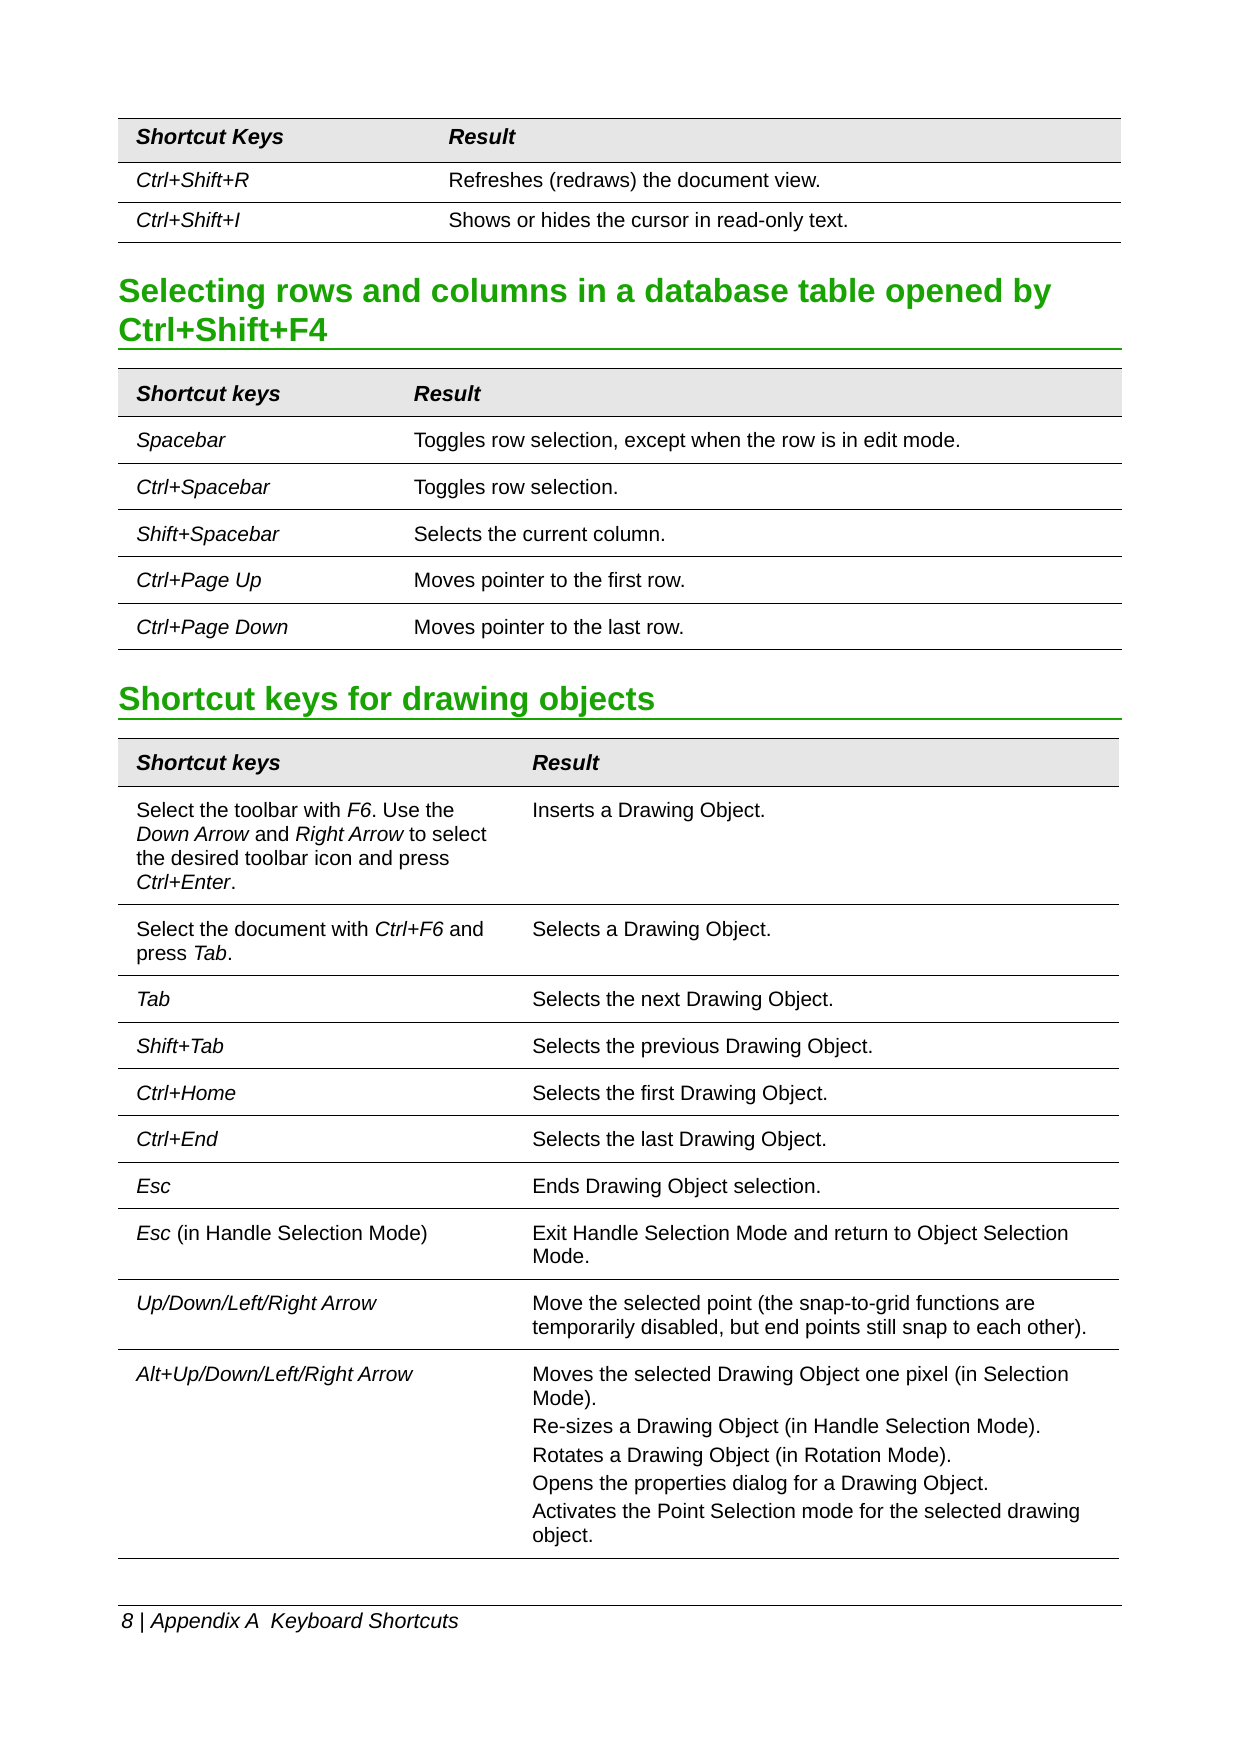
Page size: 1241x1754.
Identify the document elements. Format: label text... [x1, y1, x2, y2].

table_cell Ctrl+Shift+R [118, 163, 431, 202]
table_cell Ctrl+Shift+I [118, 203, 431, 242]
table_cell Select the toolbar with F6. Use the Down Arrow and Right Arrow to select the desired toolbar icon and press Ctrl+Enter. [118, 787, 514, 904]
table_cell Refreshes (redraws) the document view. [431, 163, 1121, 202]
table_cell Inserts a Drawing Object. [514, 787, 1119, 904]
table_cell Selects the first Drawing Object. [514, 1069, 1119, 1115]
table_header Result [396, 369, 1122, 416]
table_cell Moves pointer to the first row. [396, 557, 1122, 603]
table_cell Shift+Spacebar [118, 510, 396, 556]
table_cell Ctrl+Home [118, 1069, 514, 1115]
table_cell Tab [118, 976, 514, 1021]
table_cell Shows or hides the cursor in read-only text. [431, 203, 1121, 242]
table_cell Select the document with Ctrl+F6 and press Tab. [118, 905, 514, 975]
table_cell Toggles row selection. [396, 464, 1122, 509]
table_cell Exit Handle Selection Mode and return to Object Selection Mode. [514, 1209, 1119, 1279]
table_cell Selects the next Drawing Object. [514, 976, 1119, 1021]
subtitle Shortcut keys for drawing objects [118, 679, 1122, 718]
table_cell Selects the last Drawing Object. [514, 1116, 1119, 1161]
table_header Result [514, 739, 1119, 786]
table_cell Up/Down/Left/Right Arrow [118, 1280, 514, 1349]
table_cell Ctrl+Page Down [118, 604, 396, 649]
table_cell Moves the selected Drawing Object one pixel (in Selection Mode). Re-sizes a Drawing Object (in Handle Selection Mode). Rotates a Drawing Object (in Rotation Mode). Opens the properties dialog for a Drawing Object. Activates the Point Selection mode for the selected drawing object. [514, 1350, 1119, 1558]
subtitle Selecting rows and columns in a database table opened by Ctrl+Shift+F4 [118, 271, 1122, 348]
table_cell Esc (in Handle Selection Mode) [118, 1209, 514, 1279]
table_cell Ends Drawing Object selection. [514, 1163, 1119, 1208]
table_header Shortcut Keys [118, 119, 431, 162]
table_cell Spacebar [118, 417, 396, 463]
table_cell Selects a Drawing Object. [514, 905, 1119, 975]
table_cell Ctrl+Spacebar [118, 464, 396, 509]
table_cell Toggles row selection, except when the row is in edit mode. [396, 417, 1122, 463]
table_cell Shift+Tab [118, 1023, 514, 1068]
table_cell Alt+Up/Down/Left/Right Arrow [118, 1350, 514, 1558]
table_cell Ctrl+End [118, 1116, 514, 1161]
table_cell Selects the previous Drawing Object. [514, 1023, 1119, 1068]
table_header Shortcut keys [118, 369, 396, 416]
table_cell Esc [118, 1163, 514, 1208]
table_header Result [431, 119, 1121, 162]
table_cell Selects the current column. [396, 510, 1122, 556]
table_cell Moves pointer to the last row. [396, 604, 1122, 649]
table_cell Move the selected point (the snap-to-grid functions are temporarily disabled, but end points still snap to each other). [514, 1280, 1119, 1349]
table_cell Ctrl+Page Up [118, 557, 396, 603]
table_header Shortcut keys [118, 739, 514, 786]
